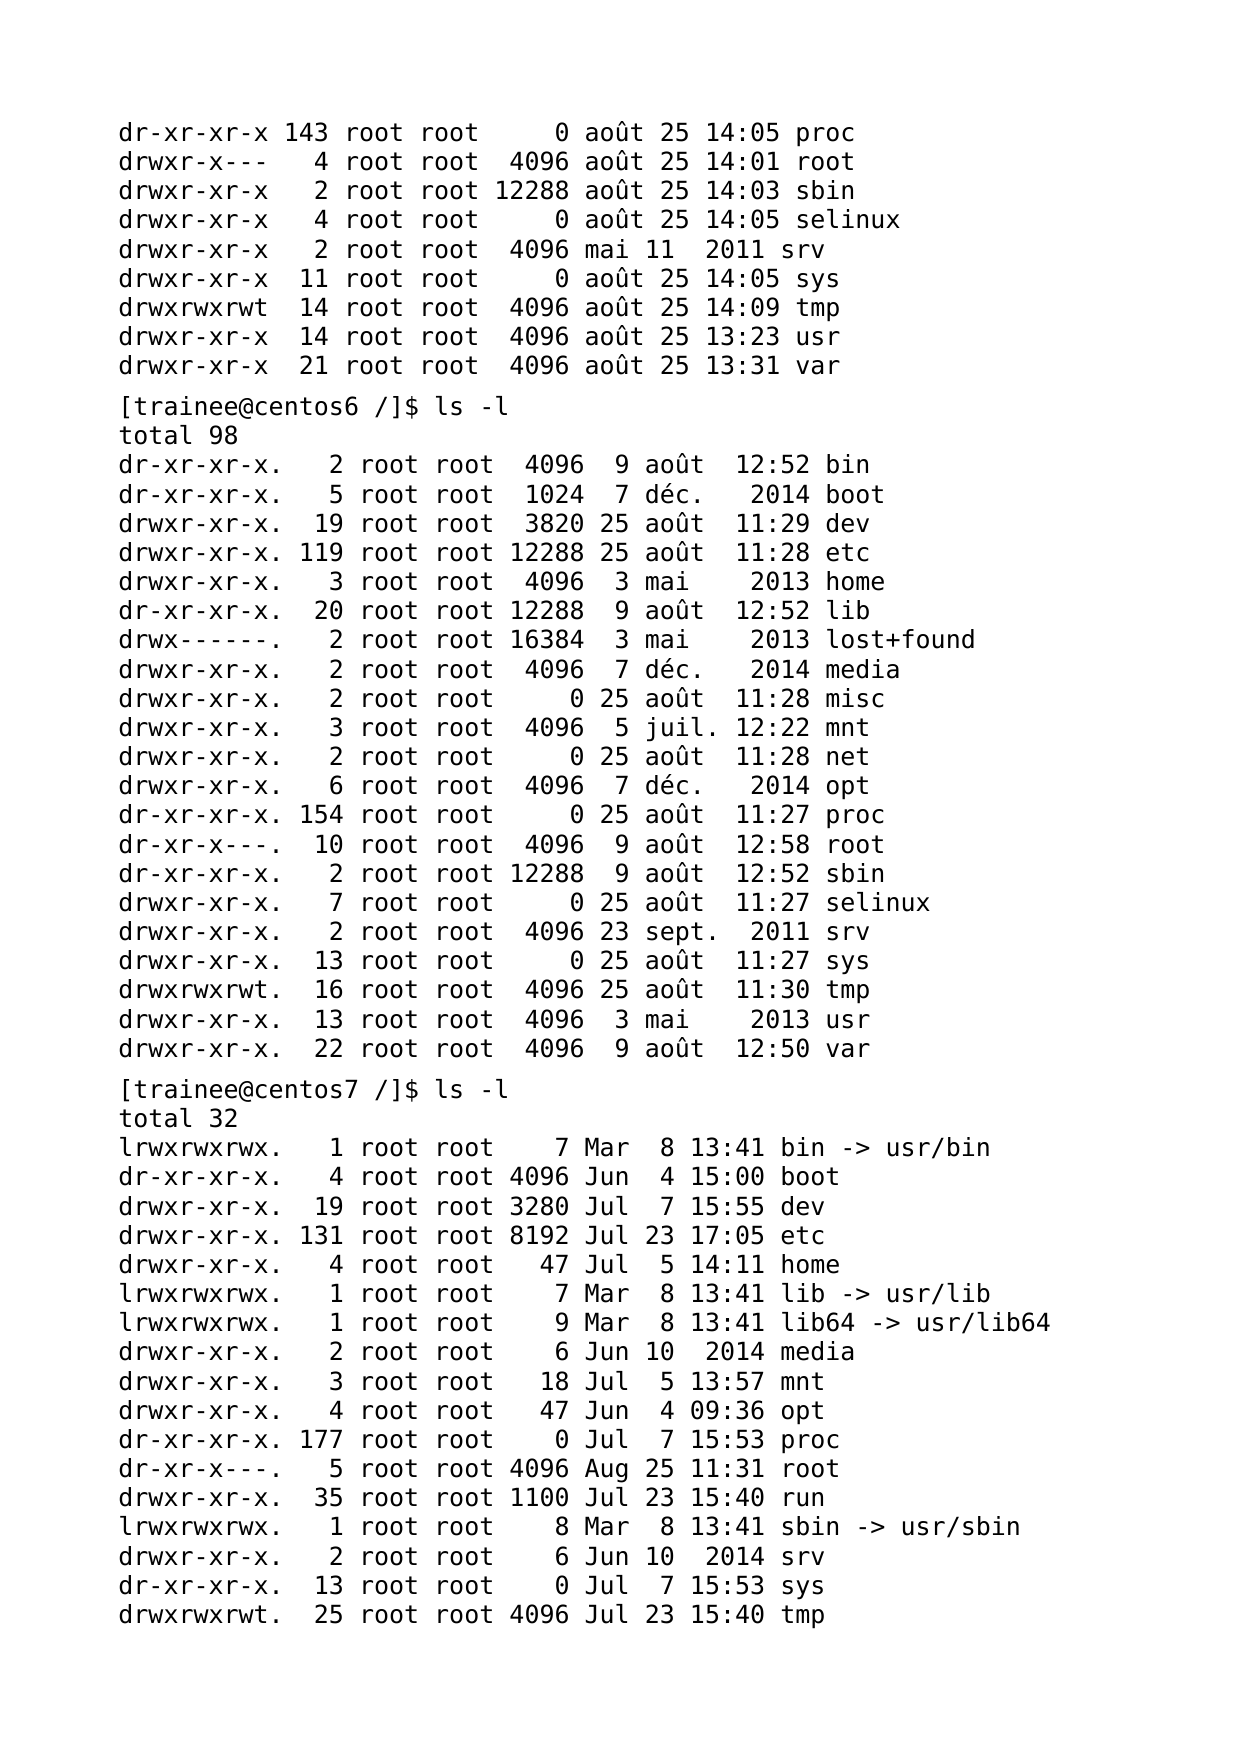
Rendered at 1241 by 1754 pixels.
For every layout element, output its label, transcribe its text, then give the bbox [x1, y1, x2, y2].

text [trainee@centos6 /]$ ls -l total 98 dr-xr-xr-x. 2 root root 4096 9 août 12:52 bin dr-xr-xr-x. 5 root root 1024 7 déc. 2014 boot drwxr-xr-x. 19 root root 3820 25 août 11:29 dev drwxr-xr-x. 119 root root 12288 25 août 11:28 etc drwxr-xr-x. 3 root root 4096 3 mai 2013 home dr-xr-xr-x. 20 root root 12288 9 août 12:52 lib drwx------. 2 root root 16384 3 mai 2013 lost+found drwxr-xr-x. 2 root root 4096 7 déc. 2014 media drwxr-xr-x. 2 root root 0 25 août 11:28 misc drwxr-xr-x. 3 root root 4096 5 juil. 12:22 mnt drwxr-xr-x. 2 root root 0 25 août 11:28 net drwxr-xr-x. 6 root root 4096 7 déc. 2014 opt dr-xr-xr-x. 154 root root 0 25 août 11:27 proc dr-xr-x---. 10 root root 4096 9 août 12:58 root dr-xr-xr-x. 2 root root 12288 9 août 12:52 sbin drwxr-xr-x. 7 root root 0 25 août 11:27 selinux drwxr-xr-x. 2 root root 4096 23 sept. 2011 srv drwxr-xr-x. 13 root root 0 25 août 11:27 sys drwxrwxrwt. 16 root root 4096 25 août 11:30 tmp drwxr-xr-x. 13 root root 4096 3 mai 2013 usr drwxr-xr-x. 22 root root 4096 9 août 12:50 var [118, 392, 1122, 1063]
text dr-xr-xr-x 143 root root 0 août 25 14:05 proc drwxr-x--- 4 root root 4096 août 25 14:01 root drwxr-xr-x 2 root root 12288 août 25 14:03 sbin drwxr-xr-x 4 root root 0 août 25 14:05 selinux drwxr-xr-x 2 root root 4096 mai 11 2011 srv drwxr-xr-x 11 root root 0 août 25 14:05 sys drwxrwxrwt 14 root root 4096 août 25 14:09 tmp drwxr-xr-x 14 root root 4096 août 25 13:23 usr drwxr-xr-x 21 root root 4096 août 25 13:31 var [118, 118, 1122, 381]
text [trainee@centos7 /]$ ls -l total 32 lrwxrwxrwx. 1 root root 7 Mar 8 13:41 bin -> usr/bin dr-xr-xr-x. 4 root root 4096 Jun 4 15:00 boot drwxr-xr-x. 19 root root 3280 Jul 7 15:55 dev drwxr-xr-x. 131 root root 8192 Jul 23 17:05 etc drwxr-xr-x. 4 root root 47 Jul 5 14:11 home lrwxrwxrwx. 1 root root 7 Mar 8 13:41 lib -> usr/lib lrwxrwxrwx. 1 root root 9 Mar 8 13:41 lib64 -> usr/lib64 drwxr-xr-x. 2 root root 6 Jun 10 2014 media drwxr-xr-x. 3 root root 18 Jul 5 13:57 mnt drwxr-xr-x. 4 root root 47 Jun 4 09:36 opt dr-xr-xr-x. 177 root root 0 Jul 7 15:53 proc dr-xr-x---. 5 root root 4096 Aug 25 11:31 root drwxr-xr-x. 35 root root 1100 Jul 23 15:40 run lrwxrwxrwx. 1 root root 8 Mar 8 13:41 sbin -> usr/sbin drwxr-xr-x. 2 root root 6 Jun 10 2014 srv dr-xr-xr-x. 13 root root 0 Jul 7 15:53 sys drwxrwxrwt. 25 root root 4096 Jul 23 15:40 tmp [118, 1075, 1122, 1629]
